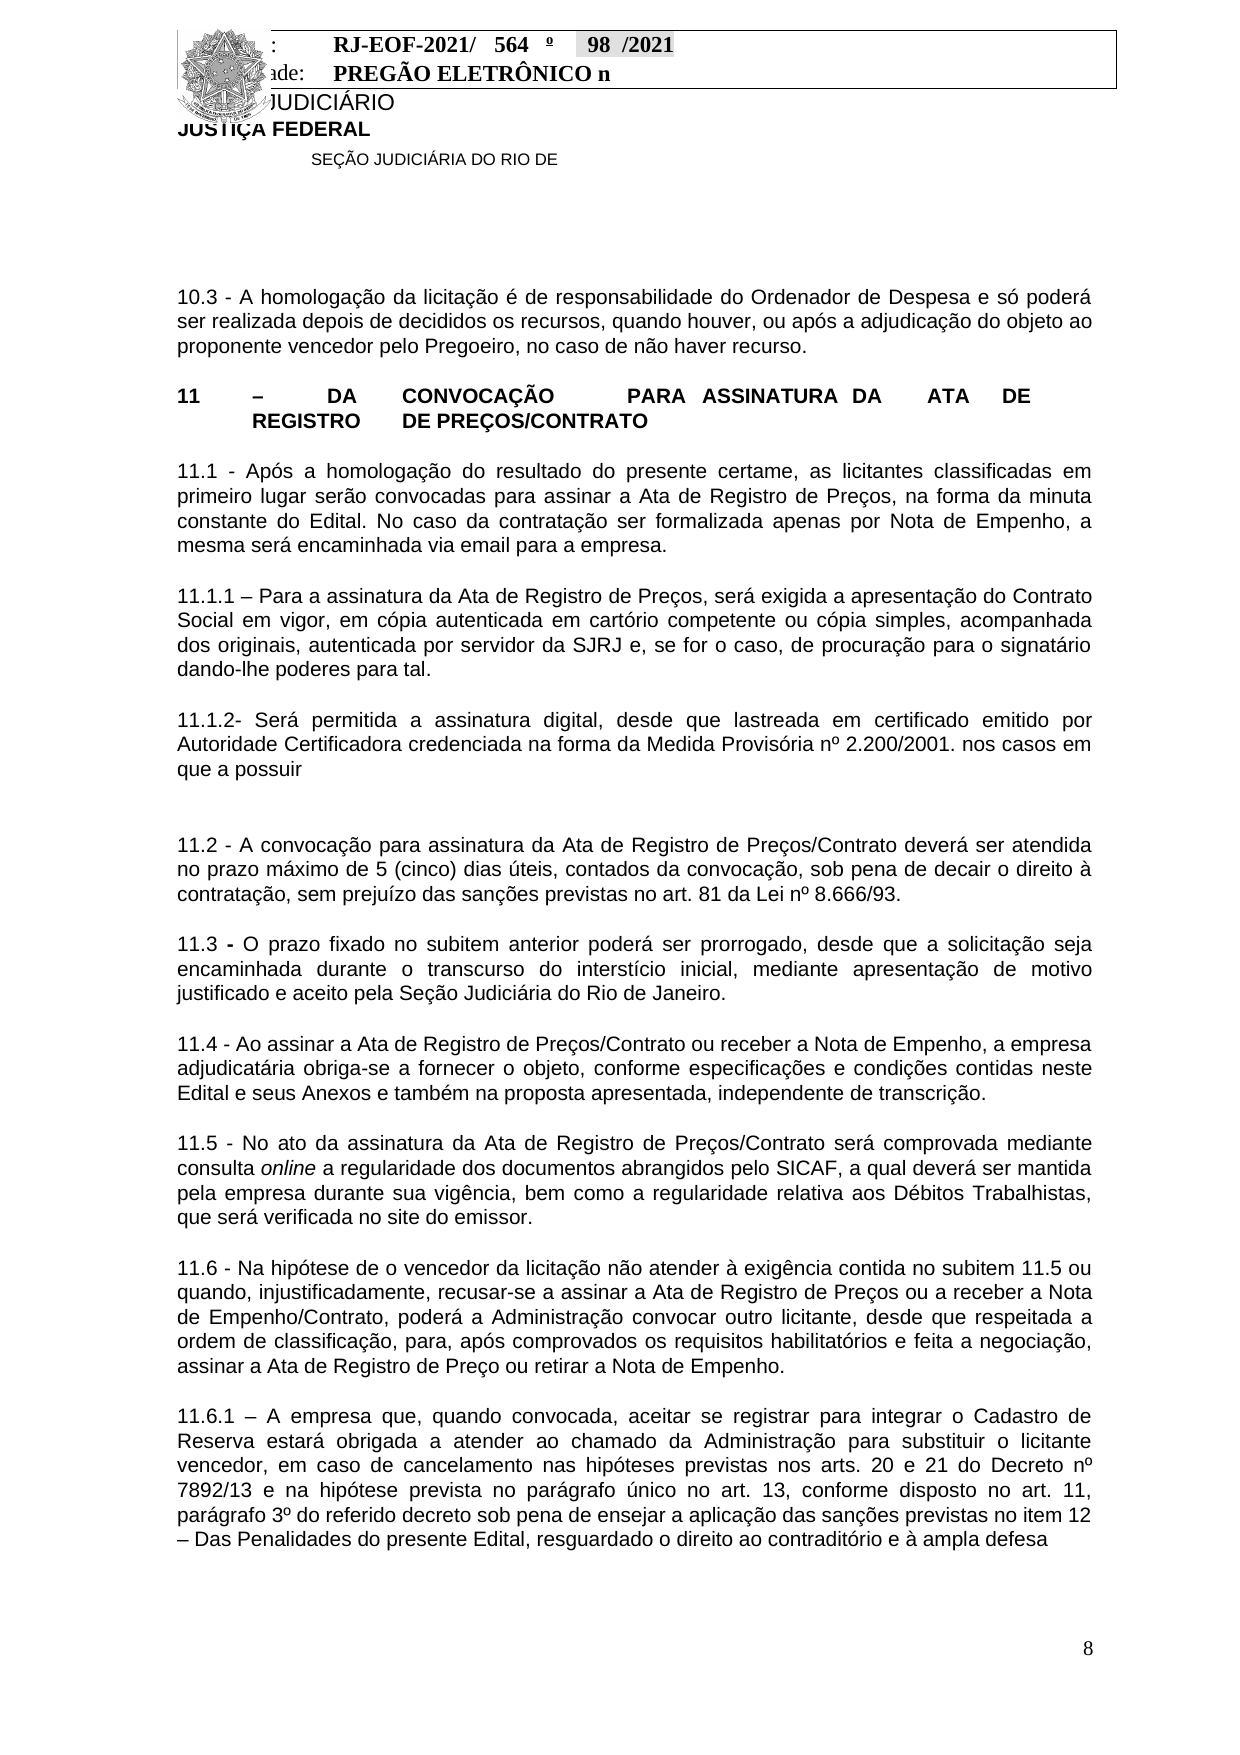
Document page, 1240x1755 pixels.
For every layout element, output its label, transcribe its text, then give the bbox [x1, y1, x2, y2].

subtitle 11 – DA CONVOCAÇÃO PARA ASSINATURA DA ATA DE REGISTRO DE PREÇOS/CONTRATO [177, 384, 1093, 433]
text 10.3 - A homologação da licitação é de responsabilidade do Ordenador de Despesa e só poderá ser realizada depois de decididos os recursos, quando houver, ou após a adjudicação do objeto ao proponente vencedor pelo Pregoeiro, no caso de não haver recurso. [177, 285, 1093, 358]
text 11.1 - Após a homologação do resultado do presente certame, as licitantes classificadas em primeiro lugar serão convocadas para assinar a Ata de Registro de Preços, na forma da minuta constante do Edital. No caso da contratação ser formalizada apenas por Nota de Empenho, a mesma será encaminhada via email para a empresa. [177, 459, 1093, 557]
text 11.6.1 – A empresa que, quando convocada, aceitar se registrar para integrar o Cadastro de Reserva estará obrigada a atender ao chamado da Administração para substituir o licitante vencedor, em caso de cancelamento nas hipóteses previstas nos arts. 20 e 21 do Decreto nº 7892/13 e na hipótese prevista no parágrafo único no art. 13, conforme disposto no art. 11, parágrafo 3º do referido decreto sob pena de ensejar a aplicação das sanções previstas no item 12 – Das Penalidades do presente Edital, resguardado o direito ao contraditório e à ampla defesa [177, 1404, 1093, 1551]
text 11.2 - A convocação para assinatura da Ata de Registro de Preços/Contrato deverá ser atendida no prazo máximo de 5 (cinco) dias úteis, contados da convocação, sob pena de decair o direito à contratação, sem prejuízo das sanções previstas no art. 81 da Lei nº 8.666/93. [177, 832, 1093, 906]
text 11.5 - No ato da assinatura da Ata de Registro de Preços/Contrato será comprovada mediante consulta online a regularidade dos documentos abrangidos pelo SICAF, a qual deverá ser mantida pela empresa durante sua vigência, bem como a regularidade relativa aos Débitos Trabalhistas, que será verificada no site do emissor. [177, 1131, 1093, 1229]
text 11.6 - Na hipótese de o vencedor da licitação não atender à exigência contida no subitem 11.5 ou quando, injustificadamente, recusar-se a assinar a Ata de Registro de Preços ou a receber a Nota de Empenho/Contrato, poderá a Administração convocar outro licitante, desde que respeitada a ordem de classificação, para, após comprovados os requisitos habilitatórios e feita a negociação, assinar a Ata de Registro de Preço ou retirar a Nota de Empenho. [177, 1255, 1093, 1378]
text 11.4 - Ao assinar a Ata de Registro de Preços/Contrato ou receber a Nota de Empenho, a empresa adjudicatária obriga-se a fornecer o objeto, conforme especificações e condições contidas neste Edital e seus Anexos e também na proposta apresentada, independente de transcrição. [177, 1032, 1093, 1105]
text 11.1.2- Será permitida a assinatura digital, desde que lastreada em certificado emitido por Autoridade Certificadora credenciada na forma da Medida Provisória nº 2.200/2001. nos casos em que a possuir [177, 708, 1093, 781]
text 11.1.1 – Para a assinatura da Ata de Registro de Preços, será exigida a apresentação do Contrato Social em vigor, em cópia autenticada em cartório competente ou cópia simples, acompanhada dos originais, autenticada por servidor da SJRJ e, se for o caso, de procuração para o signatário dando-lhe poderes para tal. [177, 583, 1093, 681]
text 11.3 - O prazo fixado no subitem anterior poderá ser prorrogado, desde que a solicitação seja encaminhada durante o transcurso do interstício inicial, mediante apresentação de motivo justificado e aceito pela Seção Judiciária do Rio de Janeiro. [177, 932, 1093, 1005]
